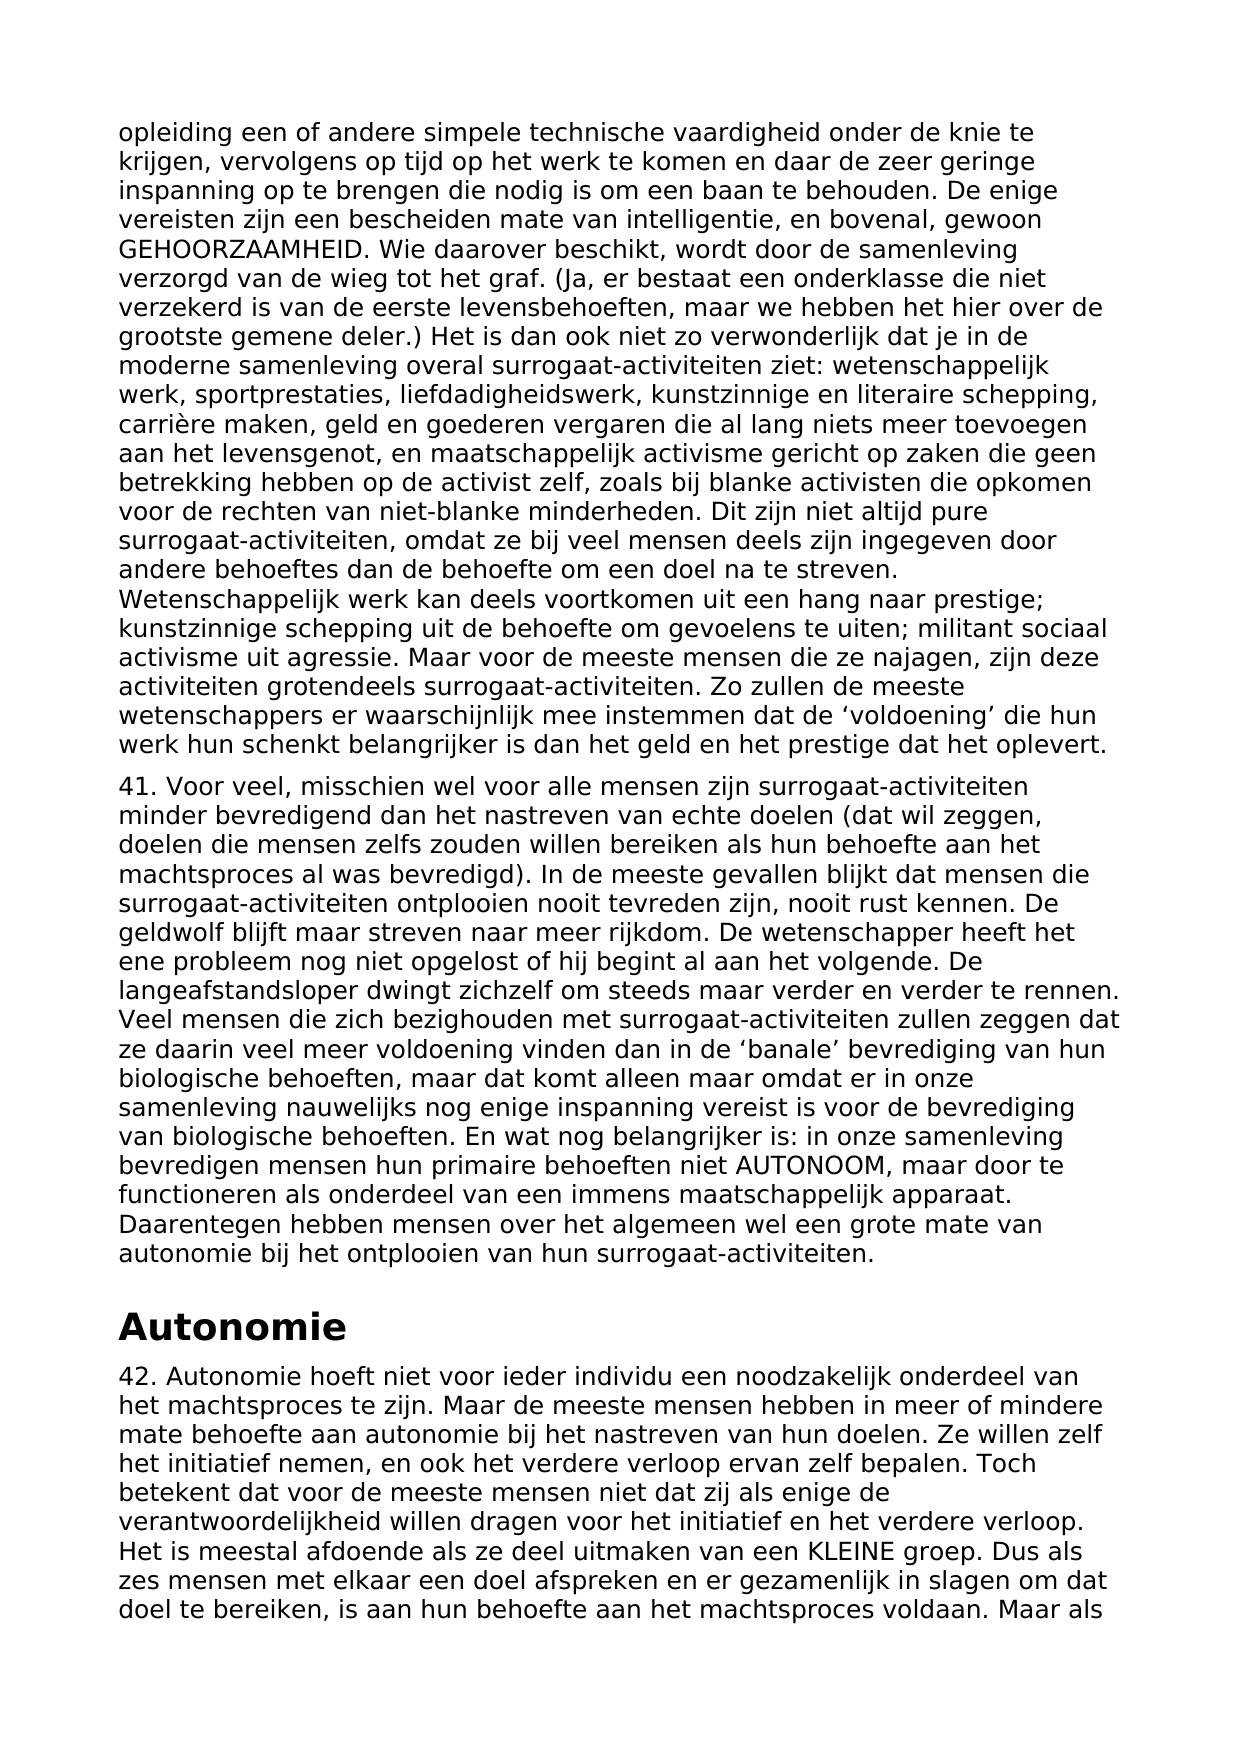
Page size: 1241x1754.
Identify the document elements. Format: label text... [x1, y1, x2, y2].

text 41. Voor veel, misschien wel voor alle mensen zijn surrogaat-activiteiten minder bevredigend dan het nastreven van echte doelen (dat wil zeggen, doelen die mensen zelfs zouden willen bereiken als hun behoefte aan het machtsproces al was bevredigd). In de meeste gevallen blijkt dat mensen die surrogaat-activiteiten ontplooien nooit tevreden zijn, nooit rust kennen. De geldwolf blijft maar streven naar meer rijkdom. De wetenschapper heeft het ene probleem nog niet opgelost of hij begint al aan het volgende. De langeafstandsloper dwingt zichzelf om steeds maar verder en verder te rennen. Veel mensen die zich bezighouden met surrogaat-activiteiten zullen zeggen dat ze daarin veel meer voldoening vinden dan in de ‘banale’ bevrediging van hun biologische behoeften, maar dat komt alleen maar omdat er in onze samenleving nauwelijks nog enige inspanning vereist is voor de bevrediging van biologische behoeften. En wat nog belangrijker is: in onze samenleving bevredigen mensen hun primaire behoeften niet AUTONOOM, maar door te functioneren als onderdeel van een immens maatschappelijk apparaat. Daarentegen hebben mensen over het algemeen wel een grote mate van autonomie bij het ontplooien van hun surrogaat-activiteiten. [118, 772, 1122, 1268]
subtitle Autonomie [118, 1306, 1122, 1349]
text opleiding een of andere simpele technische vaardigheid onder de knie te krijgen, vervolgens op tijd op het werk te komen en daar de zeer geringe inspanning op te brengen die nodig is om een baan te behouden. De enige vereisten zijn een bescheiden mate van intelligentie, en bovenal, gewoon GEHOORZAAMHEID. Wie daarover beschikt, wordt door de samenleving verzorgd van de wieg tot het graf. (Ja, er bestaat een onderklasse die niet verzekerd is van de eerste levensbehoeften, maar we hebben het hier over de grootste gemene deler.) Het is dan ook niet zo verwonderlijk dat je in de moderne samenleving overal surrogaat-activiteiten ziet: wetenschappelijk werk, sportprestaties, liefdadigheidswerk, kunstzinnige en literaire schepping, carrière maken, geld en goederen vergaren die al lang niets meer toevoegen aan het levensgenot, en maatschappelijk activisme gericht op zaken die geen betrekking hebben op de activist zelf, zoals bij blanke activisten die opkomen voor de rechten van niet-blanke minderheden. Dit zijn niet altijd pure surrogaat-activiteiten, omdat ze bij veel mensen deels zijn ingegeven door andere behoeftes dan de behoefte om een doel na te streven. Wetenschappelijk werk kan deels voortkomen uit een hang naar prestige; kunstzinnige schepping uit de behoefte om gevoelens te uiten; militant sociaal activisme uit agressie. Maar voor de meeste mensen die ze najagen, zijn deze activiteiten grotendeels surrogaat-activiteiten. Zo zullen de meeste wetenschappers er waarschijnlijk mee instemmen dat de ‘voldoening’ die hun werk hun schenkt belangrijker is dan het geld en het prestige dat het oplevert. [118, 118, 1122, 760]
text 42. Autonomie hoeft niet voor ieder individu een noodzakelijk onderdeel van het machtsproces te zijn. Maar de meeste mensen hebben in meer of mindere mate behoefte aan autonomie bij het nastreven van hun doelen. Ze willen zelf het initiatief nemen, en ook het verdere verloop ervan zelf bepalen. Toch betekent dat voor de meeste mensen niet dat zij als enige de verantwoordelijkheid willen dragen voor het initiatief en het verdere verloop. Het is meestal afdoende als ze deel uitmaken van een KLEINE groep. Dus als zes mensen met elkaar een doel afspreken en er gezamenlijk in slagen om dat doel te bereiken, is aan hun behoefte aan het machtsproces voldaan. Maar als [118, 1362, 1122, 1624]
